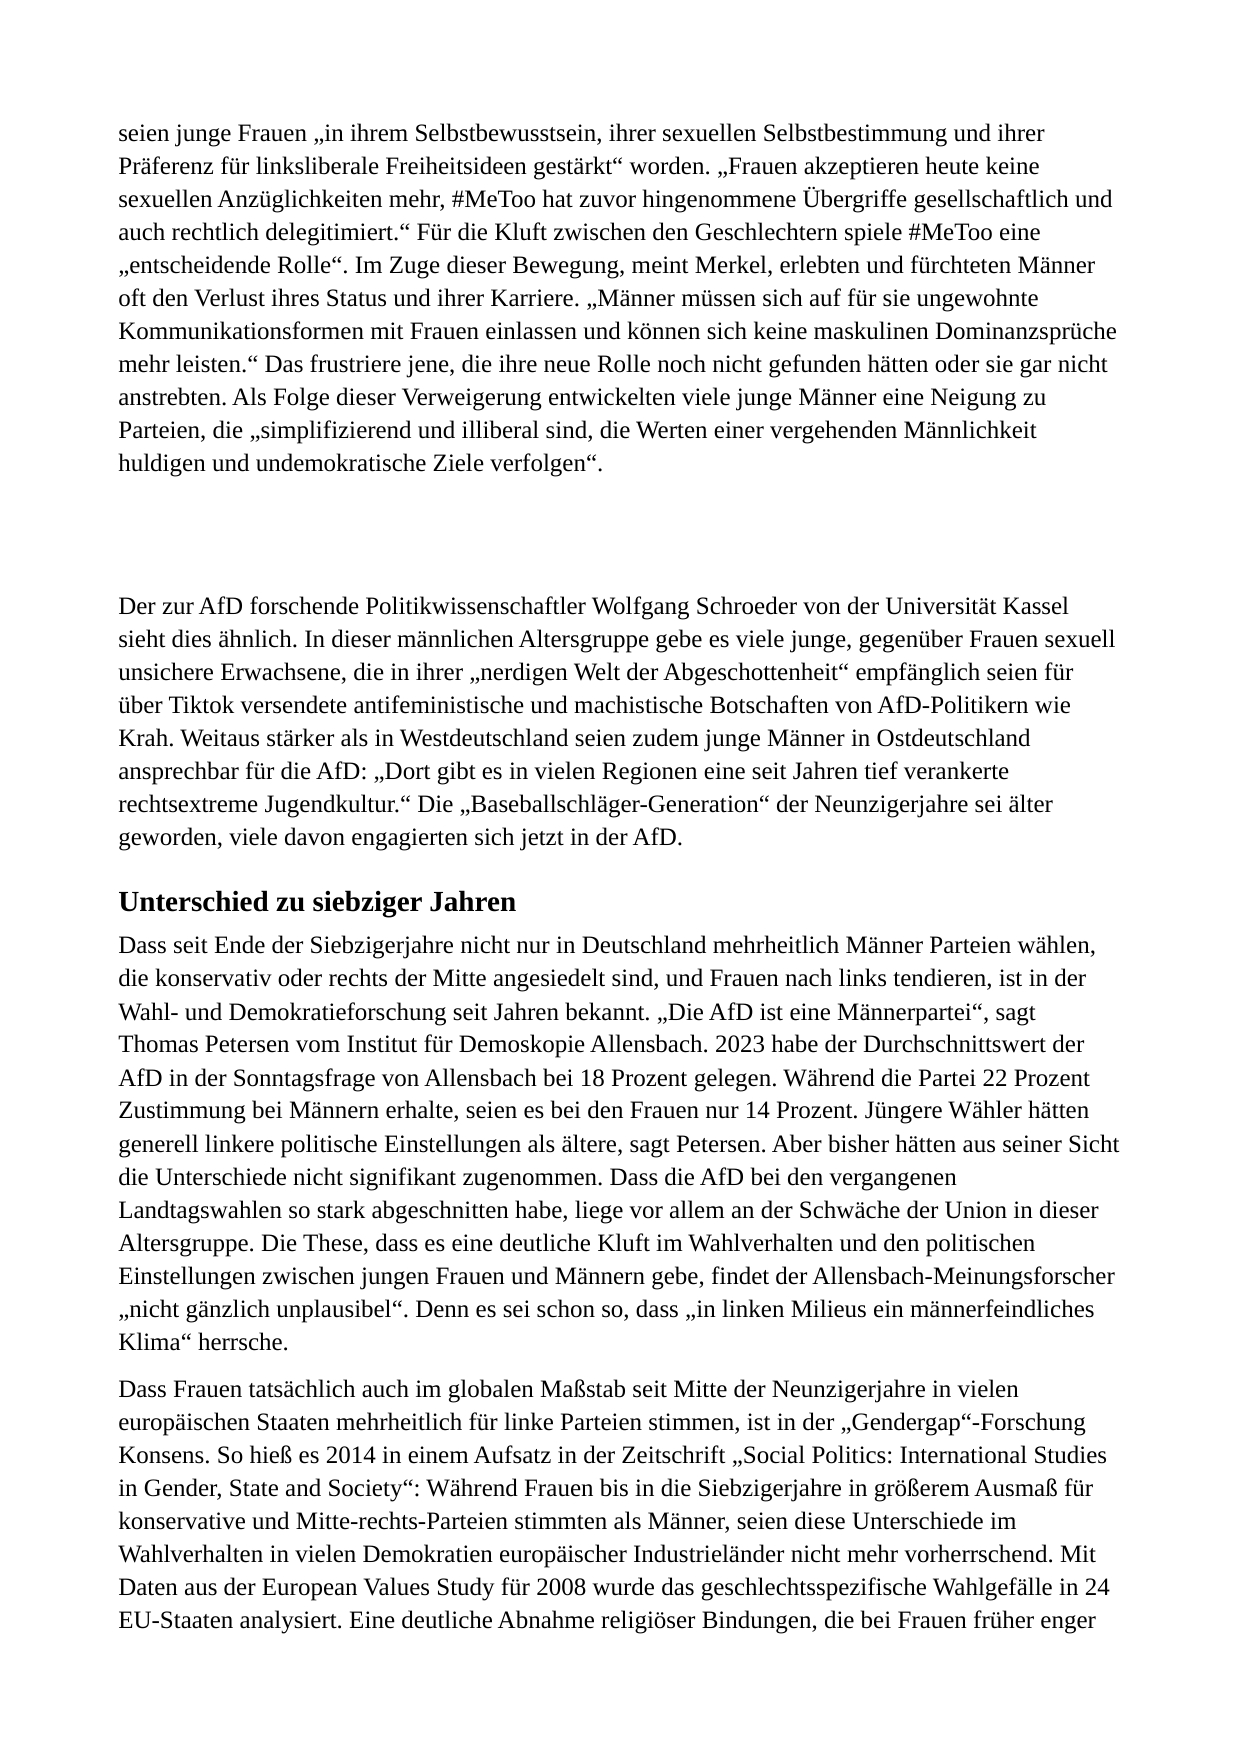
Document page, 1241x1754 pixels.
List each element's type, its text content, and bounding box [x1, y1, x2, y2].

subtitle Unterschied zu siebziger Jahren [118, 884, 1122, 918]
text Dass seit Ende der Siebzigerjahre nicht nur in Deutschland mehrheitlich Männer Parteien wählen, die konservativ oder rechts der Mitte angesiedelt sind, und Frauen nach links tendieren, ist in der Wahl- und Demokratieforschung seit Jahren bekannt. „Die AfD ist eine Männerpartei“, sagt Thomas Petersen vom Institut für Demoskopie Allensbach. 2023 habe der Durchschnittswert der AfD in der Sonntagsfrage von Allensbach bei 18 Prozent gelegen. Während die Partei 22 Prozent Zustimmung bei Männern erhalte, seien es bei den Frauen nur 14 Prozent. Jüngere Wähler hätten generell linkere politische Einstellungen als ältere, sagt Petersen. Aber bisher hätten aus seiner Sicht die Unterschiede nicht signifikant zugenommen. Dass die AfD bei den vergangenen Landtagswahlen so stark abgeschnitten habe, liege vor allem an der Schwäche der Union in dieser Altersgruppe. Die These, dass es eine deutliche Kluft im Wahlverhalten und den politischen Einstellungen zwischen jungen Frauen und Männern gebe, findet der Allensbach-Meinungsforscher „nicht gänzlich unplausibel“. Denn es sei schon so, dass „in linken Milieus ein männerfeindliches Klima“ herrsche. [118, 931, 1122, 1356]
text Der zur AfD forschende Politikwissenschaftler Wolfgang Schroeder von der Universität Kassel sieht dies ähnlich. In dieser männlichen Altersgruppe gebe es viele junge, gegenüber Frauen sexuell unsichere Erwachsene, die in ihrer „nerdigen Welt der Abgeschottenheit“ empfänglich seien für über Tiktok versendete antifeministische und machistische Botschaften von AfD-Politikern wie Krah. Weitaus stärker als in Westdeutschland seien zudem junge Männer in Ostdeutschland ansprechbar für die AfD: „Dort gibt es in vielen Regionen eine seit Jahren tief verankerte rechtsextreme Jugendkultur.“ Die „Baseballschläger-Generation“ der Neunzigerjahre sei älter geworden, viele davon engagierten sich jetzt in der AfD. [118, 591, 1122, 851]
text seien junge Frauen „in ihrem Selbstbewusstsein, ihrer sexuellen Selbstbestimmung und ihrer Präferenz für linksliberale Freiheitsideen gestärkt“ worden. „Frauen akzeptieren heute keine sexuellen Anzüglichkeiten mehr, #MeToo hat zuvor hingenommene Übergriffe gesellschaftlich und auch rechtlich delegitimiert.“ Für die Kluft zwischen den Geschlechtern spiele #MeToo eine „entscheidende Rolle“. Im Zuge dieser Bewegung, meint Merkel, erlebten und fürchteten Männer oft den Verlust ihres Status und ihrer Karriere. „Männer müssen sich auf für sie ungewohnte Kommunikationsformen mit Frauen einlassen und können sich keine maskulinen Dominanzsprüche mehr leisten.“ Das frustriere jene, die ihre neue Rolle noch nicht gefunden hätten oder sie gar nicht anstrebten. Als Folge dieser Verweigerung entwickelten viele junge Männer eine Neigung zu Parteien, die „simplifizierend und illiberal sind, die Werten einer vergehenden Männlichkeit huldigen und undemokratische Ziele verfolgen“. [118, 118, 1122, 477]
text Dass Frauen tatsächlich auch im globalen Maßstab seit Mitte der Neunzigerjahre in vielen europäischen Staaten mehrheitlich für linke Parteien stimmen, ist in der „Gendergap“-Forschung Konsens. So hieß es 2014 in einem Aufsatz in der Zeitschrift „Social Politics: International Studies in Gender, State and Society“: Während Frauen bis in die Siebzigerjahre in größerem Ausmaß für konservative und Mitte-rechts-Parteien stimmten als Männer, seien diese Unterschiede im Wahlverhalten in vielen Demokratien europäischer Industrieländer nicht mehr vorherrschend. Mit Daten aus der European Values Study für 2008 wurde das geschlechtsspezifische Wahlgefälle in 24 EU-Staaten analysiert. Eine deutliche Abnahme religiöser Bindungen, die bei Frauen früher enger [118, 1374, 1122, 1634]
